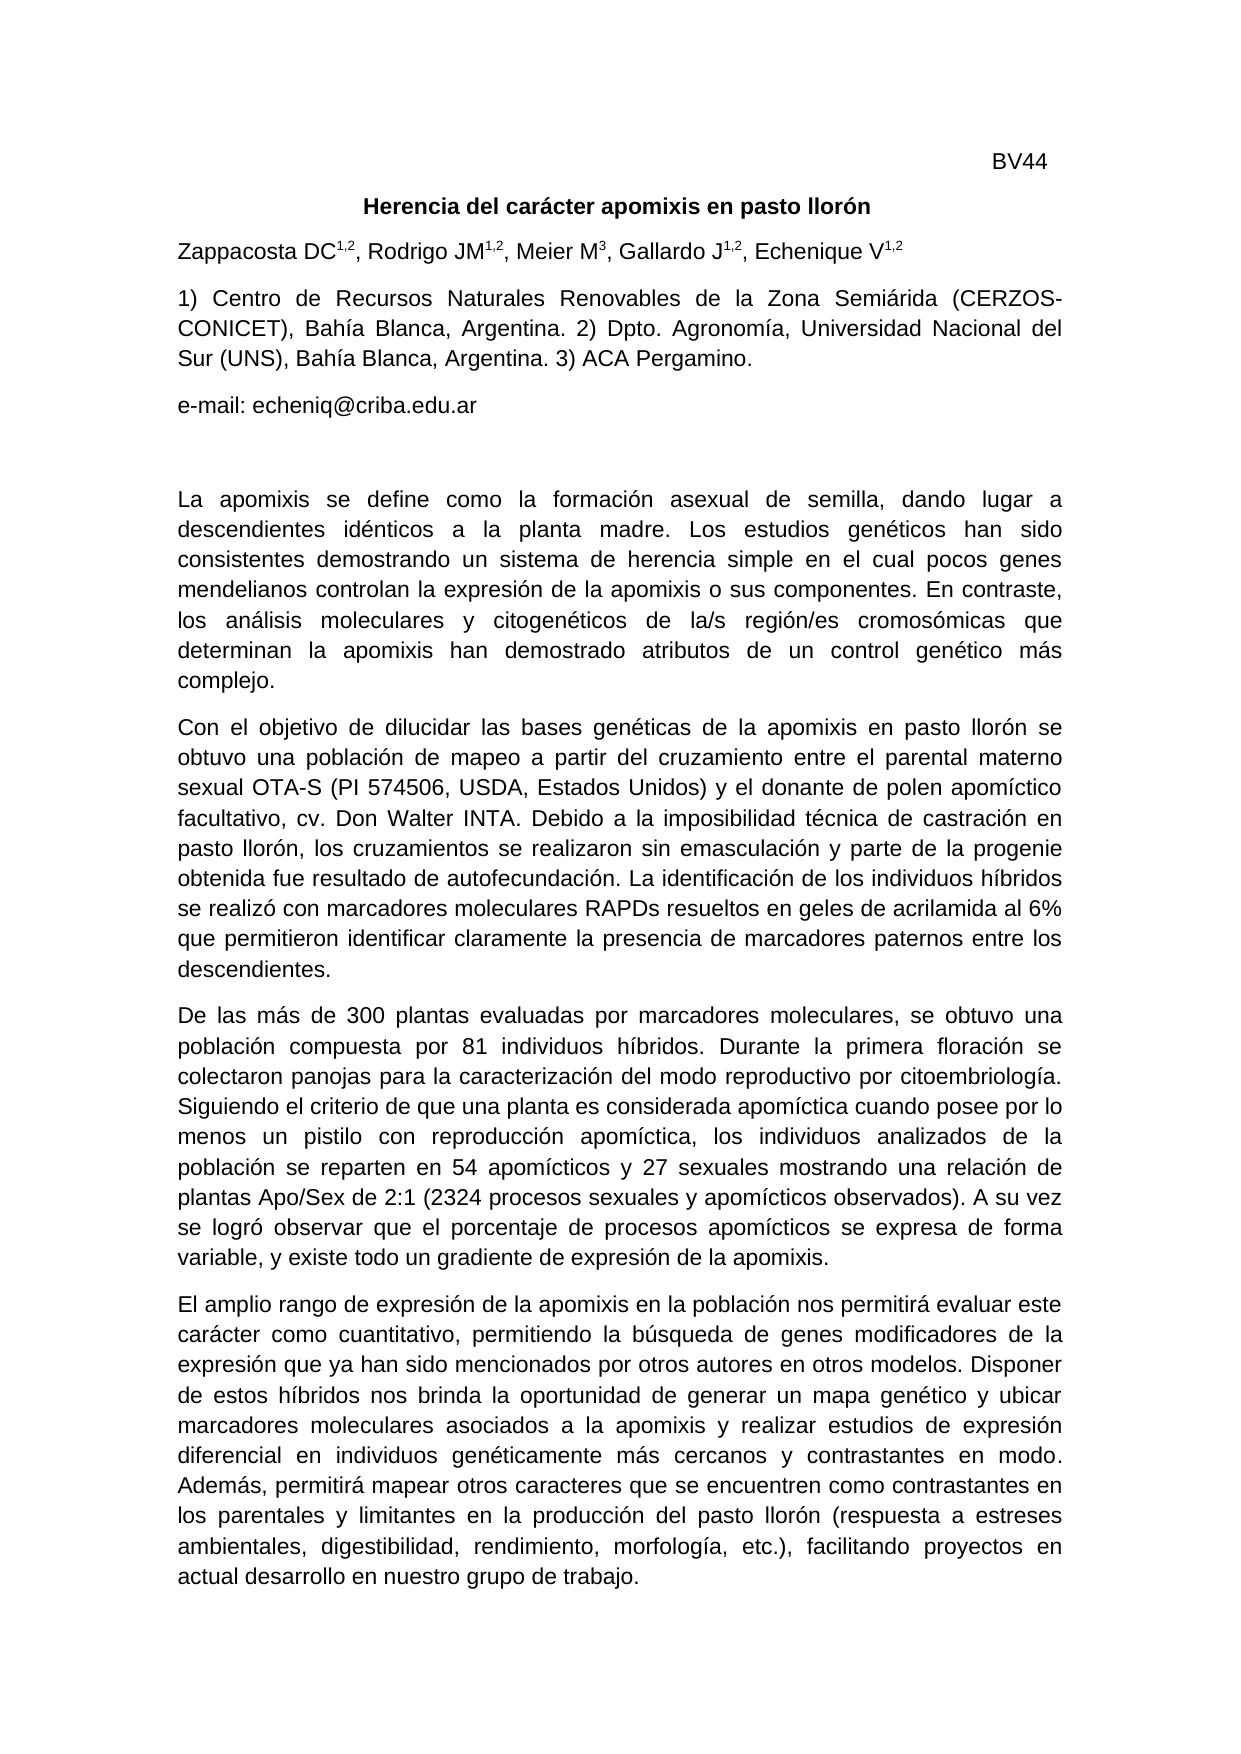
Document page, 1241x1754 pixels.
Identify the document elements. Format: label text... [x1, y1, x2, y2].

text Herencia del carácter apomixis en pasto llorón [177, 193, 1063, 219]
text Zappacosta DC1,2, Rodrigo JM1,2, Meier M3, Gallardo J1,2, Echenique V1,2 [177, 238, 1063, 264]
text BV44 [177, 148, 1063, 174]
text La apomixis se define como la formación asexual de semilla, dando lugar a descendientes idénticos a la planta madre. Los estudios genéticos han sido consistentes demostrando un sistema de herencia simple en el cual pocos genes mendelianos controlan la expresión de la apomixis o sus componentes. En contraste, los análisis moleculares y citogenéticos de la/s región/es cromosómicas que determinan la apomixis han demostrado atributos de un control genético más complejo. [177, 486, 1063, 693]
text El amplio rango de expresión de la apomixis en la población nos permitirá evaluar este carácter como cuantitativo, permitiendo la búsqueda de genes modificadores de la expresión que ya han sido mencionados por otros autores en otros modelos. Disponer de estos híbridos nos brinda la oportunidad de generar un mapa genético y ubicar marcadores moleculares asociados a la apomixis y realizar estudios de expresión diferencial en individuos genéticamente más cercanos y contrastantes en modo. Además, permitirá mapear otros caracteres que se encuentren como contrastantes en los parentales y limitantes en la producción del pasto llorón (respuesta a estreses ambientales, digestibilidad, rendimiento, morfología, etc.), facilitando proyectos en actual desarrollo en nuestro grupo de trabajo. [177, 1291, 1063, 1589]
text Con el objetivo de dilucidar las bases genéticas de la apomixis en pasto llorón se obtuvo una población de mapeo a partir del cruzamiento entre el parental materno sexual OTA-S (PI 574506, USDA, Estados Unidos) y el donante de polen apomíctico facultativo, cv. Don Walter INTA. Debido a la imposibilidad técnica de castración en pasto llorón, los cruzamientos se realizaron sin emasculación y parte de la progenie obtenida fue resultado de autofecundación. La identificación de los individuos híbridos se realizó con marcadores moleculares RAPDs resueltos en geles de acrilamida al 6% que permitieron identificar claramente la presencia de marcadores paternos entre los descendientes. [177, 714, 1063, 982]
text 1) Centro de Recursos Naturales Renovables de la Zona Semiárida (CERZOS-CONICET), Bahía Blanca, Argentina. 2) Dpto. Agronomía, Universidad Nacional del Sur (UNS), Bahía Blanca, Argentina. 3) ACA Pergamino. [177, 285, 1063, 371]
text De las más de 300 plantas evaluadas por marcadores moleculares, se obtuvo una población compuesta por 81 individuos híbridos. Durante la primera floración se colectaron panojas para la caracterización del modo reproductivo por citoembriología. Siguiendo el criterio de que una planta es considerada apomíctica cuando posee por lo menos un pistilo con reproducción apomíctica, los individuos analizados de la población se reparten en 54 apomícticos y 27 sexuales mostrando una relación de plantas Apo/Sex de 2:1 (2324 procesos sexuales y apomícticos observados). A su vez se logró observar que el porcentaje de procesos apomícticos se expresa de forma variable, y existe todo un gradiente de expresión de la apomixis. [177, 1002, 1063, 1270]
text e-mail: echeniq@criba.edu.ar [177, 392, 1063, 418]
